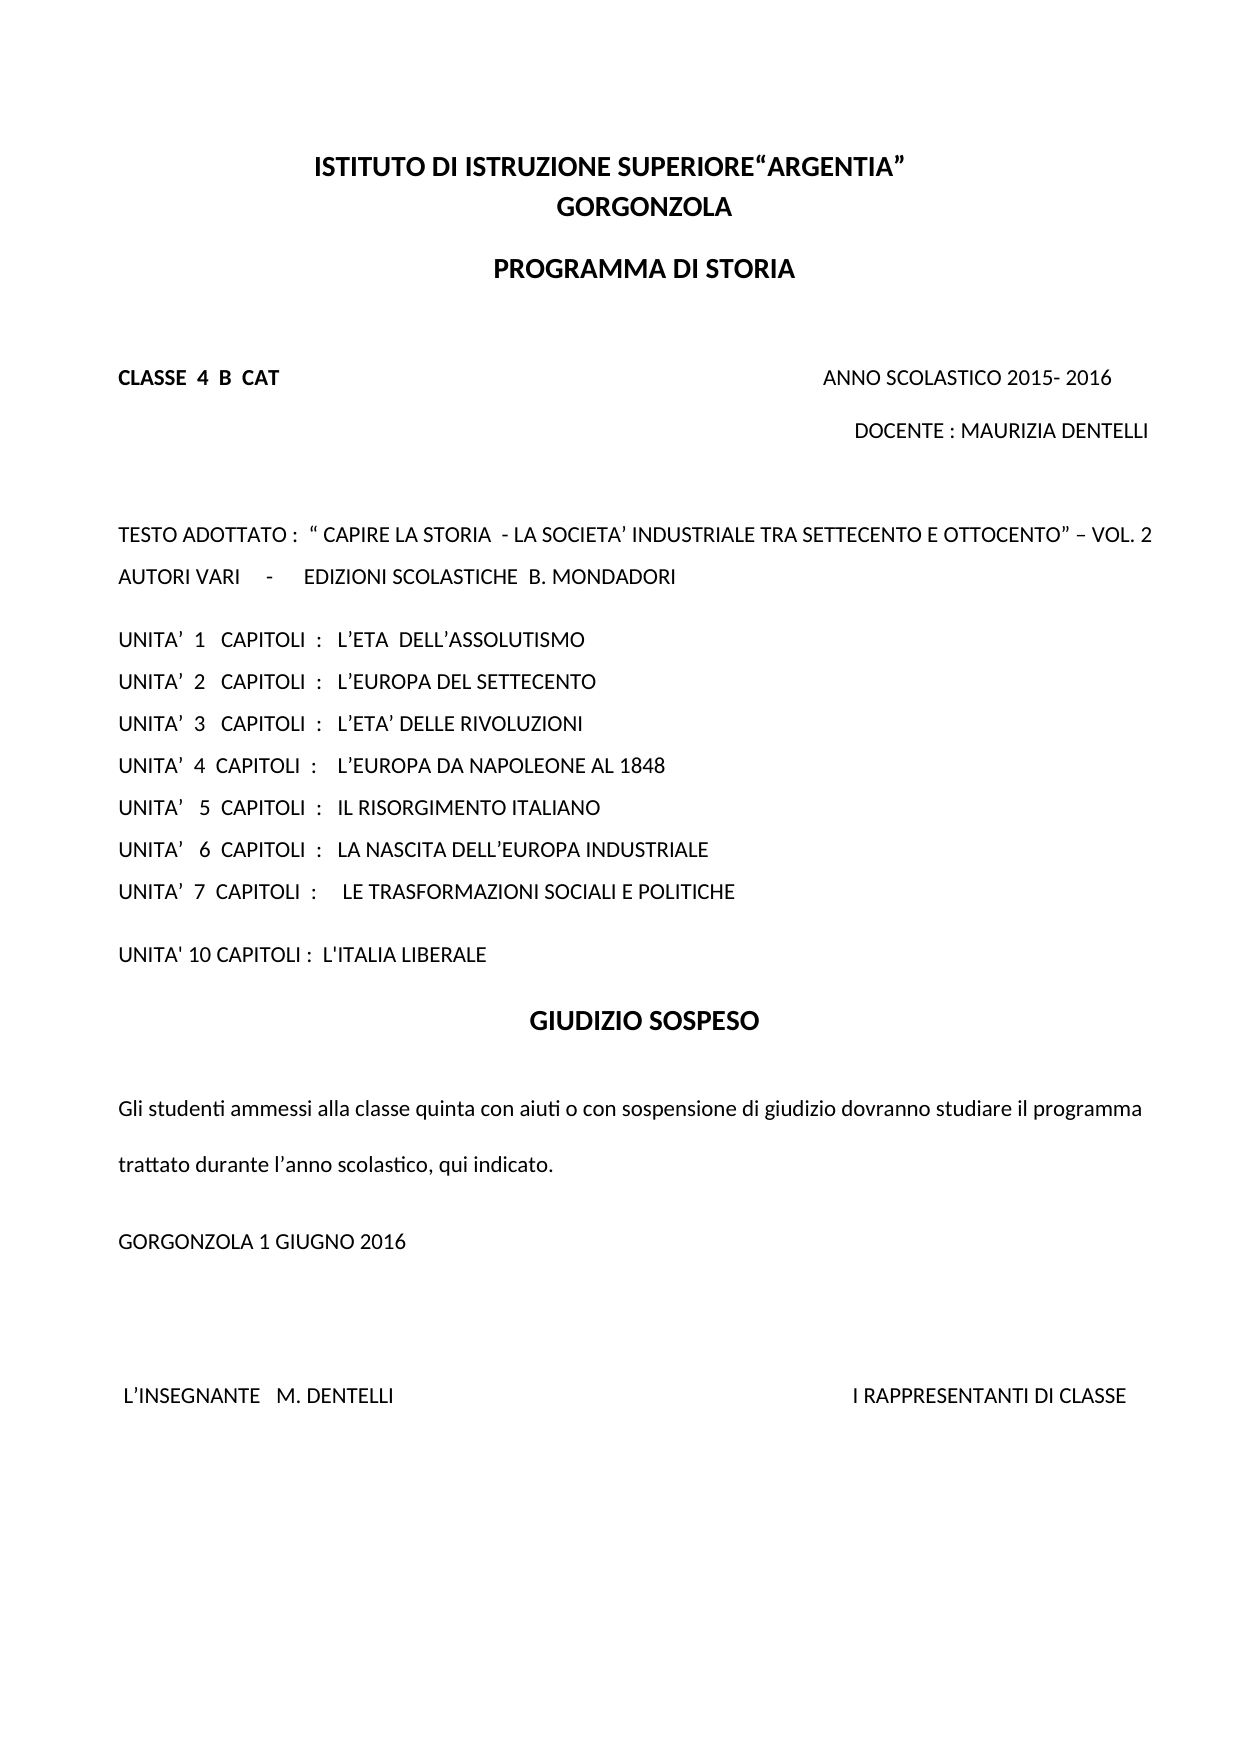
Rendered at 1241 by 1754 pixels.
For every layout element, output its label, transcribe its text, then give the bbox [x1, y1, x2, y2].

text UNITA' 10 CAPITOLI : L'ITALIA LIBERALE [118, 940, 1171, 968]
text PROGRAMMA DI STORIA [118, 250, 1171, 286]
text TESTO ADOTTATO : “ CAPIRE LA STORIA - LA SOCIETA’ INDUSTRIALE TRA SETTECENTO E OTTOCENTO” – VOL. 2 AUTORI VARI - EDIZIONI SCOLASTICHE B. MONDADORI [118, 520, 1171, 590]
text L’INSEGNANTE M. DENTELLI I RAPPRESENTANTI DI CLASSE [118, 1381, 1171, 1409]
text CLASSE 4 B CAT ANNO SCOLASTICO 2015- 2016 [118, 363, 1171, 391]
text Gli studenti ammessi alla classe quinta con aiuti o con sospensione di giudizio dovranno studiare il programma trattato durante l’anno scolastico, qui indicato. [118, 1094, 1171, 1179]
text UNITA’ 1 CAPITOLI : L’ETA DELL’ASSOLUTISMO UNITA’ 2 CAPITOLI : L’EUROPA DEL SETTECENTO UNITA’ 3 CAPITOLI : L’ETA’ DELLE RIVOLUZIONI UNITA’ 4 CAPITOLI : L’EUROPA DA NAPOLEONE AL 1848 UNITA’ 5 CAPITOLI : IL RISORGIMENTO ITALIANO UNITA’ 6 CAPITOLI : LA NASCITA DELL’EUROPA INDUSTRIALE UNITA’ 7 CAPITOLI : LE TRASFORMAZIONI SOCIALI E POLITICHE [118, 625, 1171, 905]
text GIUDIZIO SOSPESO [118, 1002, 1171, 1038]
text GORGONZOLA 1 GIUGNO 2016 [118, 1227, 1171, 1256]
text DOCENTE : MAURIZIA DENTELLI [118, 416, 1171, 444]
text ISTITUTO DI ISTRUZIONE SUPERIORE“ARGENTIA” GORGONZOLA [118, 148, 1171, 224]
